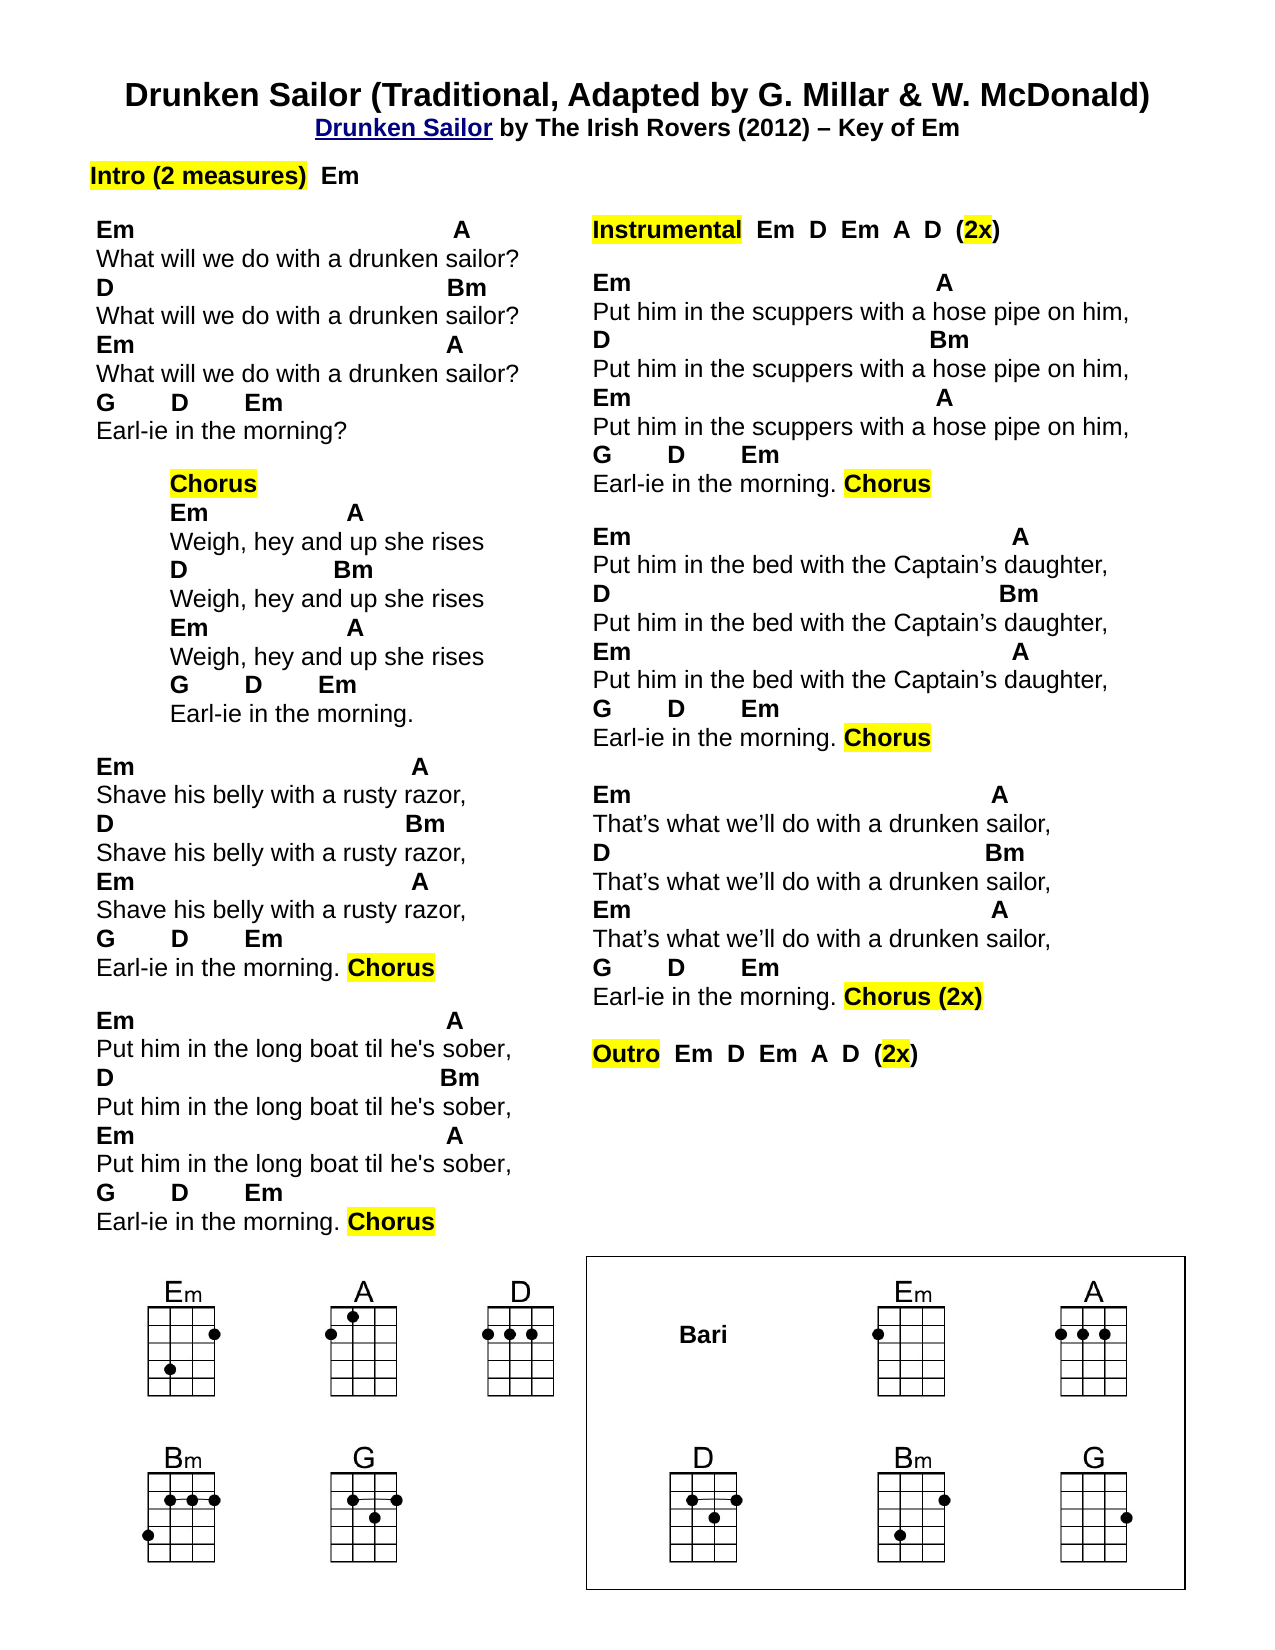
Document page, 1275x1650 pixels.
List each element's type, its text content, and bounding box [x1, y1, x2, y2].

picture [1043, 1428, 1144, 1579]
picture [313, 1428, 414, 1579]
picture [652, 1428, 754, 1579]
table_cell [455, 1256, 586, 1423]
table_cell [90, 1256, 272, 1423]
picture [313, 1262, 414, 1413]
text Intro (2 measures) Em [90, 161, 1185, 190]
picture [131, 1262, 232, 1413]
table_header Instrumental Em D Em A D (2x) Em A Put him in the scuppers with a hose pipe on him, D Bm Put him in the scuppers with a hose pipe on him, Em A Put him in the scuppers with a hose pipe on him, G D Em Earl-ie in the morning. Chorus Em A Put him in the bed with the Captain’s daughter, D Bm Put him in the bed with the Captain’s daughter, Em A Put him in the bed with the Captain’s daughter, G D Em Earl-ie in the morning. Chorus Em A That’s what we’ll do with a drunken sailor, D Bm That’s what we’ll do with a drunken sailor, Em A That’s what we’ll do with a drunken sailor, G D Em Earl-ie in the morning. Chorus (2x) Outro Em D Em A D (2x) [586, 209, 1185, 1256]
table_cell [587, 1423, 820, 1589]
picture [860, 1428, 962, 1579]
text Drunken Sailor (Traditional, Adapted by G. Millar & W. McDonald) [90, 75, 1185, 113]
picture [860, 1262, 962, 1413]
table_cell [820, 1423, 1002, 1589]
picture [131, 1428, 232, 1579]
table_cell [272, 1423, 455, 1589]
text Drunken Sailor by The Irish Rovers (2012) – Key of Em [90, 113, 1185, 142]
table_cell [90, 1423, 272, 1589]
table_cell [1002, 1423, 1184, 1589]
table_cell [455, 1423, 586, 1589]
table_header Em A What will we do with a drunken sailor? D Bm What will we do with a drunken sailor? Em A What will we do with a drunken sailor? G D Em Earl-ie in the morning? Chorus Em A Weigh, hey and up she rises D Bm Weigh, hey and up she rises Em A Weigh, hey and up she rises G D Em Earl-ie in the morning. Em A Shave his belly with a rusty razor, D Bm Shave his belly with a rusty razor, Em A Shave his belly with a rusty razor, G D Em Earl-ie in the morning. Chorus Em A Put him in the long boat til he's sober, D Bm Put him in the long boat til he's sober, Em A Put him in the long boat til he's sober, G D Em Earl-ie in the morning. Chorus [90, 209, 586, 1256]
table_cell Bari [587, 1257, 820, 1423]
picture [1043, 1262, 1144, 1413]
table_cell [820, 1257, 1002, 1423]
table_cell [272, 1256, 455, 1423]
picture [470, 1262, 571, 1413]
table_cell [1002, 1257, 1184, 1423]
